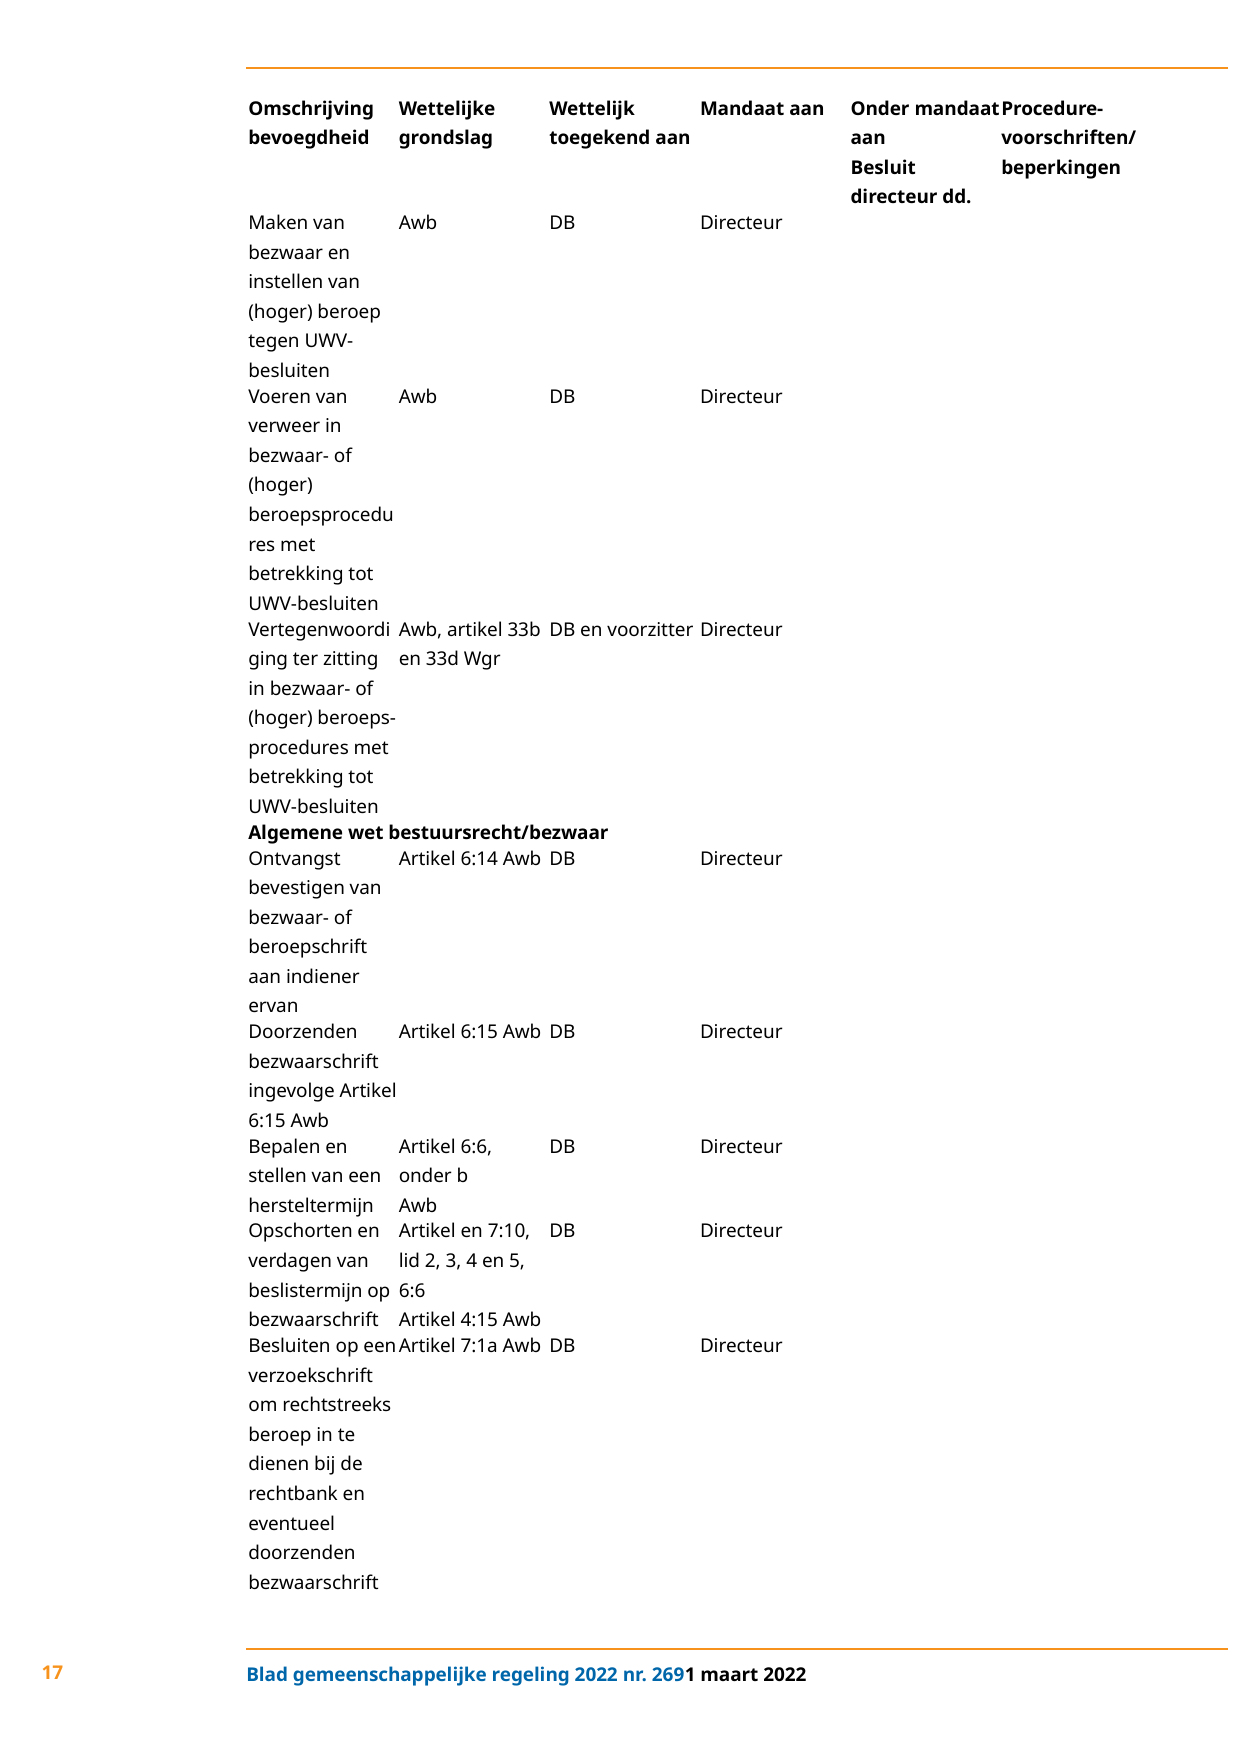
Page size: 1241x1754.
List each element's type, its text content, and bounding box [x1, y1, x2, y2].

table_cell Directeur [700, 1332, 850, 1594]
table_cell Voeren van verweer in bezwaar- of (hoger) beroepsprocedures met betrekking tot UWV-besluiten [248, 383, 398, 616]
table_cell Directeur [700, 845, 850, 1018]
table_cell [850, 1133, 1001, 1218]
table_cell Artikel 6:6, onder b Awb [399, 1133, 549, 1218]
table_cell [1001, 1218, 1152, 1332]
table_cell Directeur [700, 1018, 850, 1133]
table_cell Artikel 7:1a Awb [399, 1332, 549, 1594]
table_cell DB [549, 1133, 700, 1218]
table_header Wettelijk toegekend aan [549, 95, 700, 209]
table_cell Ontvangst bevestigen van bezwaar- of beroepschrift aan indiener ervan [248, 845, 398, 1018]
table_cell [850, 616, 1001, 819]
table_cell [850, 383, 1001, 616]
table_header Procedure- voorschriften/ beperkingen [1001, 95, 1152, 209]
table_cell DB [549, 845, 700, 1018]
table_cell DB [549, 383, 700, 616]
table_cell [1001, 1018, 1152, 1133]
table_cell Awb [399, 383, 549, 616]
table_cell Awb [399, 209, 549, 383]
table_cell Maken van bezwaar en instellen van (hoger) beroep tegen UWV-besluiten [248, 209, 398, 383]
table_cell Artikel 6:14 Awb [399, 845, 549, 1018]
table_cell DB [549, 209, 700, 383]
table_cell Directeur [700, 616, 850, 819]
table_cell Directeur [700, 1218, 850, 1332]
table_cell [1001, 1332, 1152, 1594]
table_cell [1001, 845, 1152, 1018]
table_cell [850, 209, 1001, 383]
table_cell [850, 845, 1001, 1018]
table_cell Besluiten op een verzoekschrift om rechtstreeks beroep in te dienen bij de rechtbank en eventueel doorzenden bezwaarschrift [248, 1332, 398, 1594]
table_cell [850, 1018, 1001, 1133]
table_cell Doorzenden bezwaarschrift ingevolge Artikel 6:15 Awb [248, 1018, 398, 1133]
picture [41, 47, 231, 172]
table_cell Directeur [700, 383, 850, 616]
table_cell [850, 1218, 1001, 1332]
table_header Omschrijving bevoegdheid [248, 95, 398, 209]
table_cell [1001, 616, 1152, 819]
table_cell DB en voorzitter [549, 616, 700, 819]
table_cell Directeur [700, 1133, 850, 1218]
table_cell [1001, 1133, 1152, 1218]
table_cell Opschorten en verdagen van beslistermijn op bezwaarschrift [248, 1218, 398, 1332]
table_cell [850, 1332, 1001, 1594]
table_cell Artikel en 7:10, lid 2, 3, 4 en 5, 6:6 Artikel 4:15 Awb [399, 1218, 549, 1332]
table_cell DB [549, 1218, 700, 1332]
table_cell DB [549, 1018, 700, 1133]
table_cell Artikel 6:15 Awb [399, 1018, 549, 1133]
table_cell Algemene wet bestuursrecht/bezwaar [248, 819, 1152, 845]
table_cell [1001, 209, 1152, 383]
table_header Wettelijke grondslag [399, 95, 549, 209]
table_cell Vertegenwoordiging ter zitting in bezwaar- of (hoger) beroeps-procedures met betrekking tot UWV-besluiten [248, 616, 398, 819]
table_cell Directeur [700, 209, 850, 383]
table_cell Bepalen en stellen van een hersteltermijn [248, 1133, 398, 1218]
table_cell Awb, artikel 33b en 33d Wgr [399, 616, 549, 819]
table_header Mandaat aan [700, 95, 850, 209]
table_cell DB [549, 1332, 700, 1594]
table_header Onder mandaat aan Besluit directeur dd. [850, 95, 1001, 209]
table_cell [1001, 383, 1152, 616]
